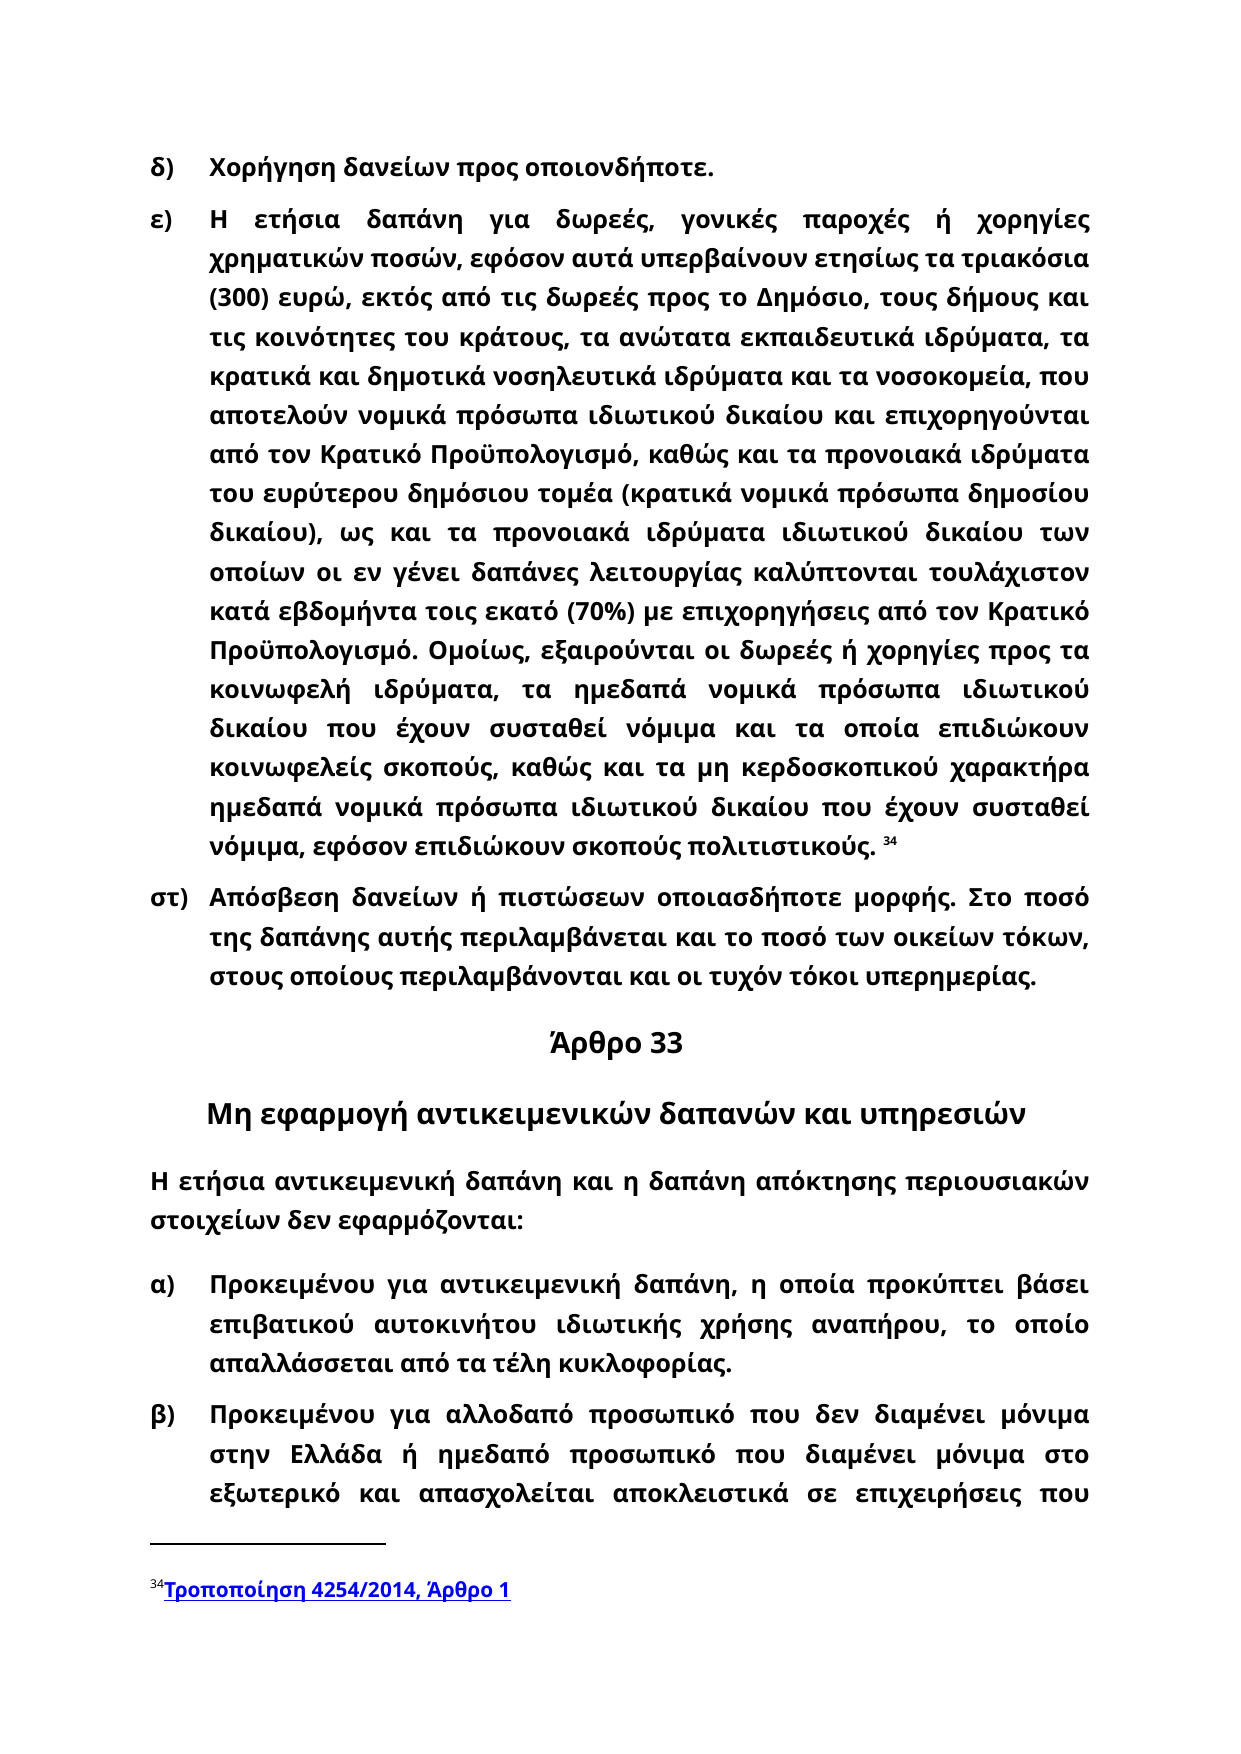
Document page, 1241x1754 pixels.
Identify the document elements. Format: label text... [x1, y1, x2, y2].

list α) Προκειμένου για αντικειμενική δαπάνη, η οποία προκύπτει βάσει επιβατικού αυτοκινήτου ιδιωτικής χρήσης αναπήρου, το οποίο απαλλάσσεται από τα τέλη κυκλοφορίας. [150, 1267, 1090, 1379]
list β) Προκειμένου για αλλοδαπό προσωπικό που δεν διαμένει μόνιμα στην Ελλάδα ή ημεδαπό προσωπικό που διαμένει μόνιμα στο εξωτερικό και απασχολείται αποκλειστικά σε επιχειρήσεις που [150, 1397, 1090, 1509]
text Η ετήσια αντικειμενική δαπάνη και η δαπάνη απόκτησης περιουσιακών στοιχείων δεν εφαρμόζονται: [150, 1164, 1090, 1237]
subtitle Μη εφαρμογή αντικειμενικών δαπανών και υπηρεσιών [150, 1093, 1090, 1133]
subtitle Άρθρο 33 [150, 1022, 1090, 1062]
text Τροποποίηση 4254/2014, Άρθρο 1 [150, 1576, 1090, 1604]
list στ) Απόσβεση δανείων ή πιστώσεων οποιασδήποτε μορφής. Στο ποσό της δαπάνης αυτής περιλαμβάνεται και το ποσό των οικείων τόκων, στους οποίους περιλαμβάνονται και οι τυχόν τόκοι υπερημερίας. [150, 880, 1090, 992]
list δ) Χορήγηση δανείων προς οποιονδήποτε. [150, 150, 1090, 184]
list ε) Η ετήσια δαπάνη για δωρεές, γονικές παροχές ή χορηγίες χρηματικών ποσών, εφόσον αυτά υπερβαίνουν ετησίως τα τριακόσια (300) ευρώ, εκτός από τις δωρεές προς το Δημόσιο, τους δήμους και τις κοινότητες του κράτους, τα ανώτατα εκπαιδευτικά ιδρύματα, τα κρατικά και δημοτικά νοσηλευτικά ιδρύματα και τα νοσοκομεία, που αποτελούν νομικά πρόσωπα ιδιωτικού δικαίου και επιχορηγούνται από τον Κρατικό Προϋπολογισμό, καθώς και τα προνοιακά ιδρύματα του ευρύτερου δημόσιου τομέα (κρατικά νομικά πρόσωπα δημοσίου δικαίου), ως και τα προνοιακά ιδρύματα ιδιωτικού δικαίου των οποίων οι εν γένει δαπάνες λειτουργίας καλύπτονται τουλάχιστον κατά εβδομήντα τοις εκατό (70%) με επιχορηγήσεις από τον Κρατικό Προϋπολογισμό. Ομοίως, εξαιρούνται οι δωρεές ή χορηγίες προς τα κοινωφελή ιδρύματα, τα ημεδαπά νομικά πρόσωπα ιδιωτικού δικαίου που έχουν συσταθεί νόμιμα και τα οποία επιδιώκουν κοινωφελείς σκοπούς, καθώς και τα μη κερδοσκοπικού χαρακτήρα ημεδαπά νομικά πρόσωπα ιδιωτικού δικαίου που έχουν συσταθεί νόμιμα, εφόσον επιδιώκουν σκοπούς πολιτιστικούς. [150, 202, 1090, 862]
